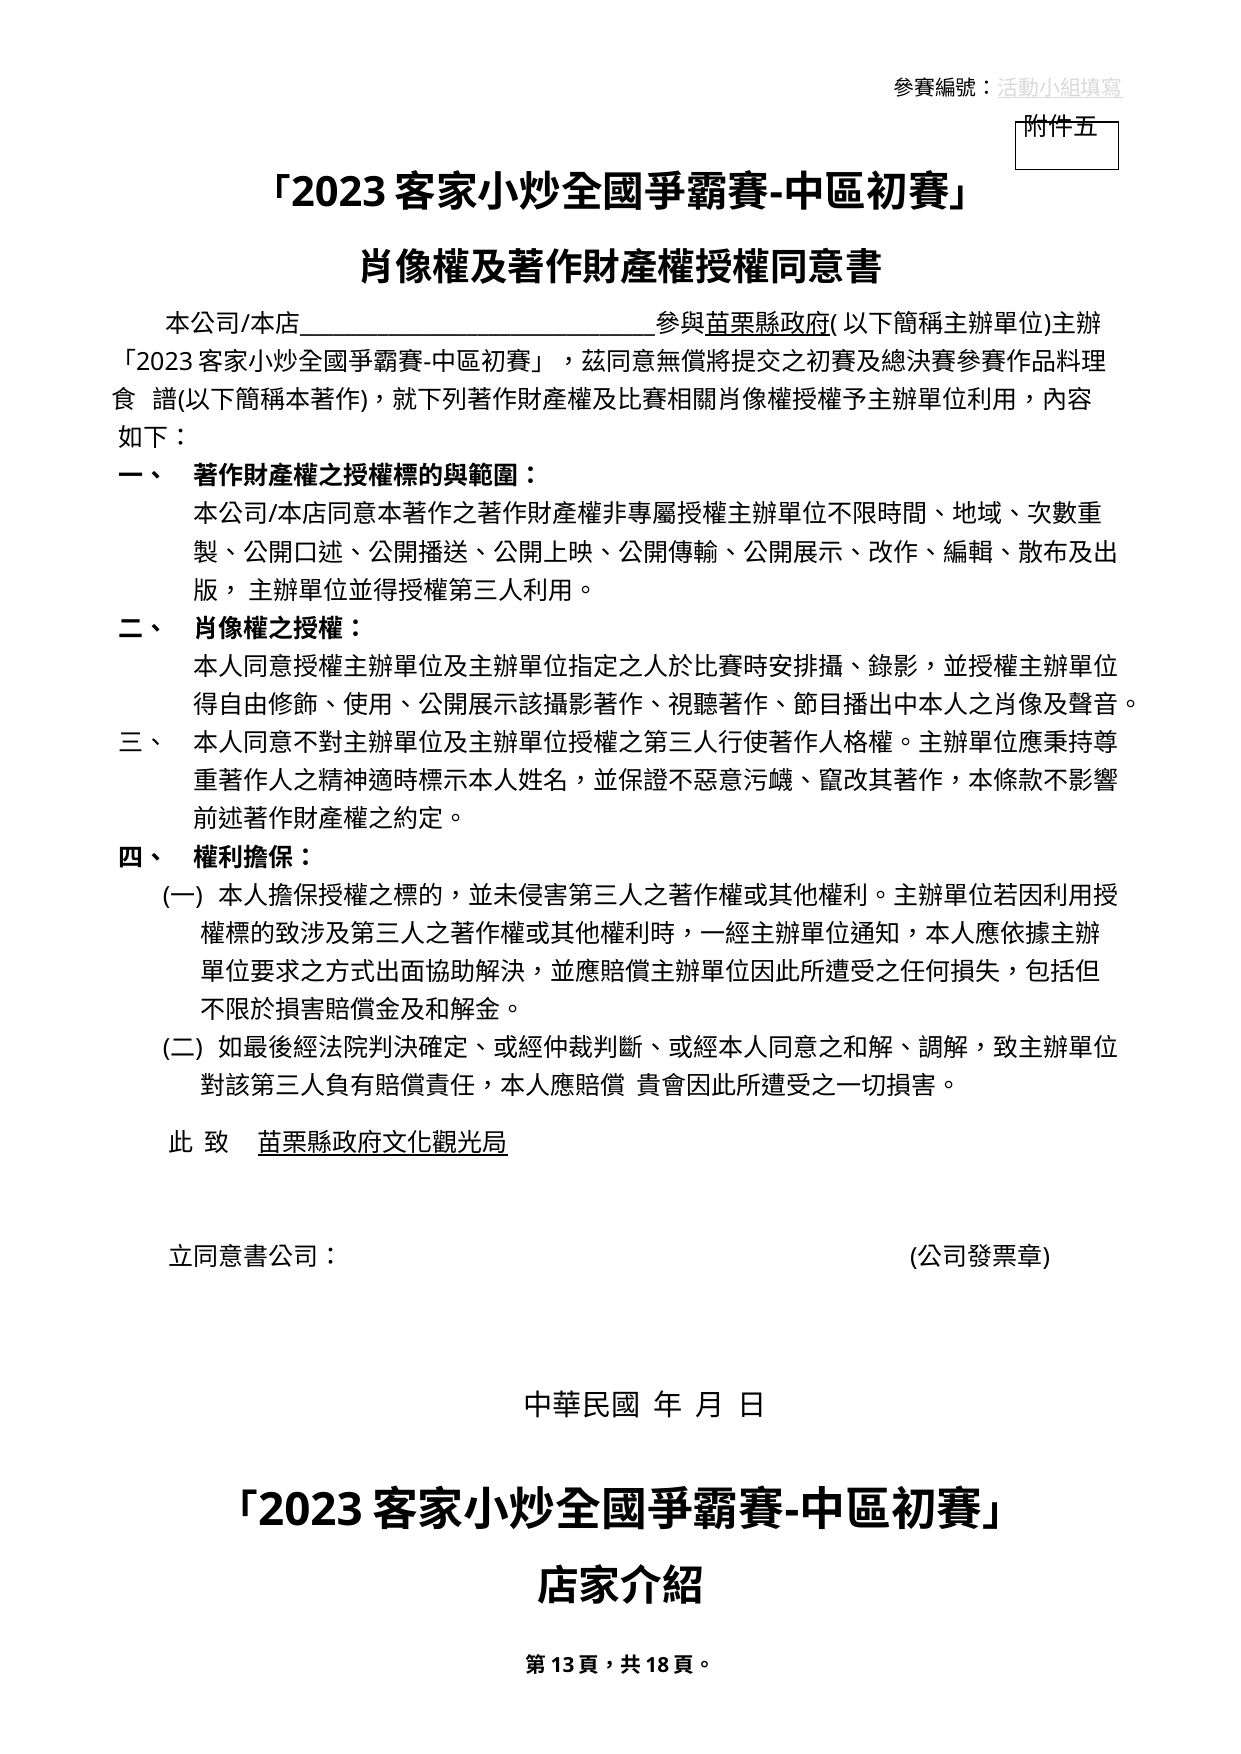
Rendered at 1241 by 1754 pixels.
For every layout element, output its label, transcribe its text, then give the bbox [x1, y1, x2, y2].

text 此 致 苗栗縣政府文化觀光局 [168, 1122, 1122, 1160]
list 權利擔保： [118, 836, 1122, 874]
text 中華民國 年 月 日 [168, 1365, 1122, 1441]
text 本公司/本店________________________________參與苗栗縣政府( 以下簡稱主辦單位)主辦「2023客家小炒全國爭霸賽-中區初賽」，茲同意無償將提交之初賽及總決賽參賽作品料理 食 譜(以下簡稱本著作)，就下列著作財產權及比賽相關肖像權授權予主辦單位利用，內容 [68, 302, 1122, 417]
text 如下： [118, 417, 1122, 455]
text 店家介紹 [118, 1544, 1122, 1620]
text 附件五 [1023, 123, 1104, 143]
list 本人同意授權主辦單位及主辦單位指定之人於比賽時安排攝、錄影，並授權主辦單位得自由修飾、使用、公開展示該攝影著作、視聽著作、節目播出中本人之肖像及聲音。 [193, 646, 1122, 722]
list 著作財產權之授權標的與範圍： [118, 455, 1122, 493]
text 立同意書公司： (公司發票章) [168, 1236, 1122, 1274]
list 肖像權之授權： [118, 607, 1122, 646]
list 本人同意不對主辦單位及主辦單位授權之第三人行使著作人格權。主辦單位應秉持尊重著作人之精神適時標示本人姓名，並保證不惡意污衊、竄改其著作，本條款不影響前述著作財產權之約定。 [118, 722, 1122, 836]
list 本人擔保授權之標的，並未侵害第三人之著作權或其他權利。主辦單位若因利用授權標的致涉及第三人之著作權或其他權利時，一經主辦單位通知，本人應依據主辦單位要求之方式出面協助解決，並應賠償主辦單位因此所遭受之任何損失，包括但不限於損害賠償金及和解金。 [163, 874, 1122, 1027]
list 本公司/本店同意本著作之著作財產權非專屬授權主辦單位不限時間、地域、次數重製、公開口述、公開播送、公開上映、公開傳輸、公開展示、改作、編輯、散布及出版， 主辦單位並得授權第三人利用。 [193, 493, 1122, 607]
text 肖像權及著作財產權授權同意書 [118, 226, 1122, 302]
text 「2023客家小炒全國爭霸賽-中區初賽」 [118, 150, 1122, 226]
text 「2023客家小炒全國爭霸賽-中區初賽」 [118, 1467, 1122, 1544]
list 如最後經法院判決確定、或經仲裁判斷、或經本人同意之和解、調解，致主辦單位對該第三人負有賠償責任，本人應賠償 貴會因此所遭受之一切損害。 [163, 1027, 1122, 1103]
text 附件五 [1023, 107, 1104, 121]
